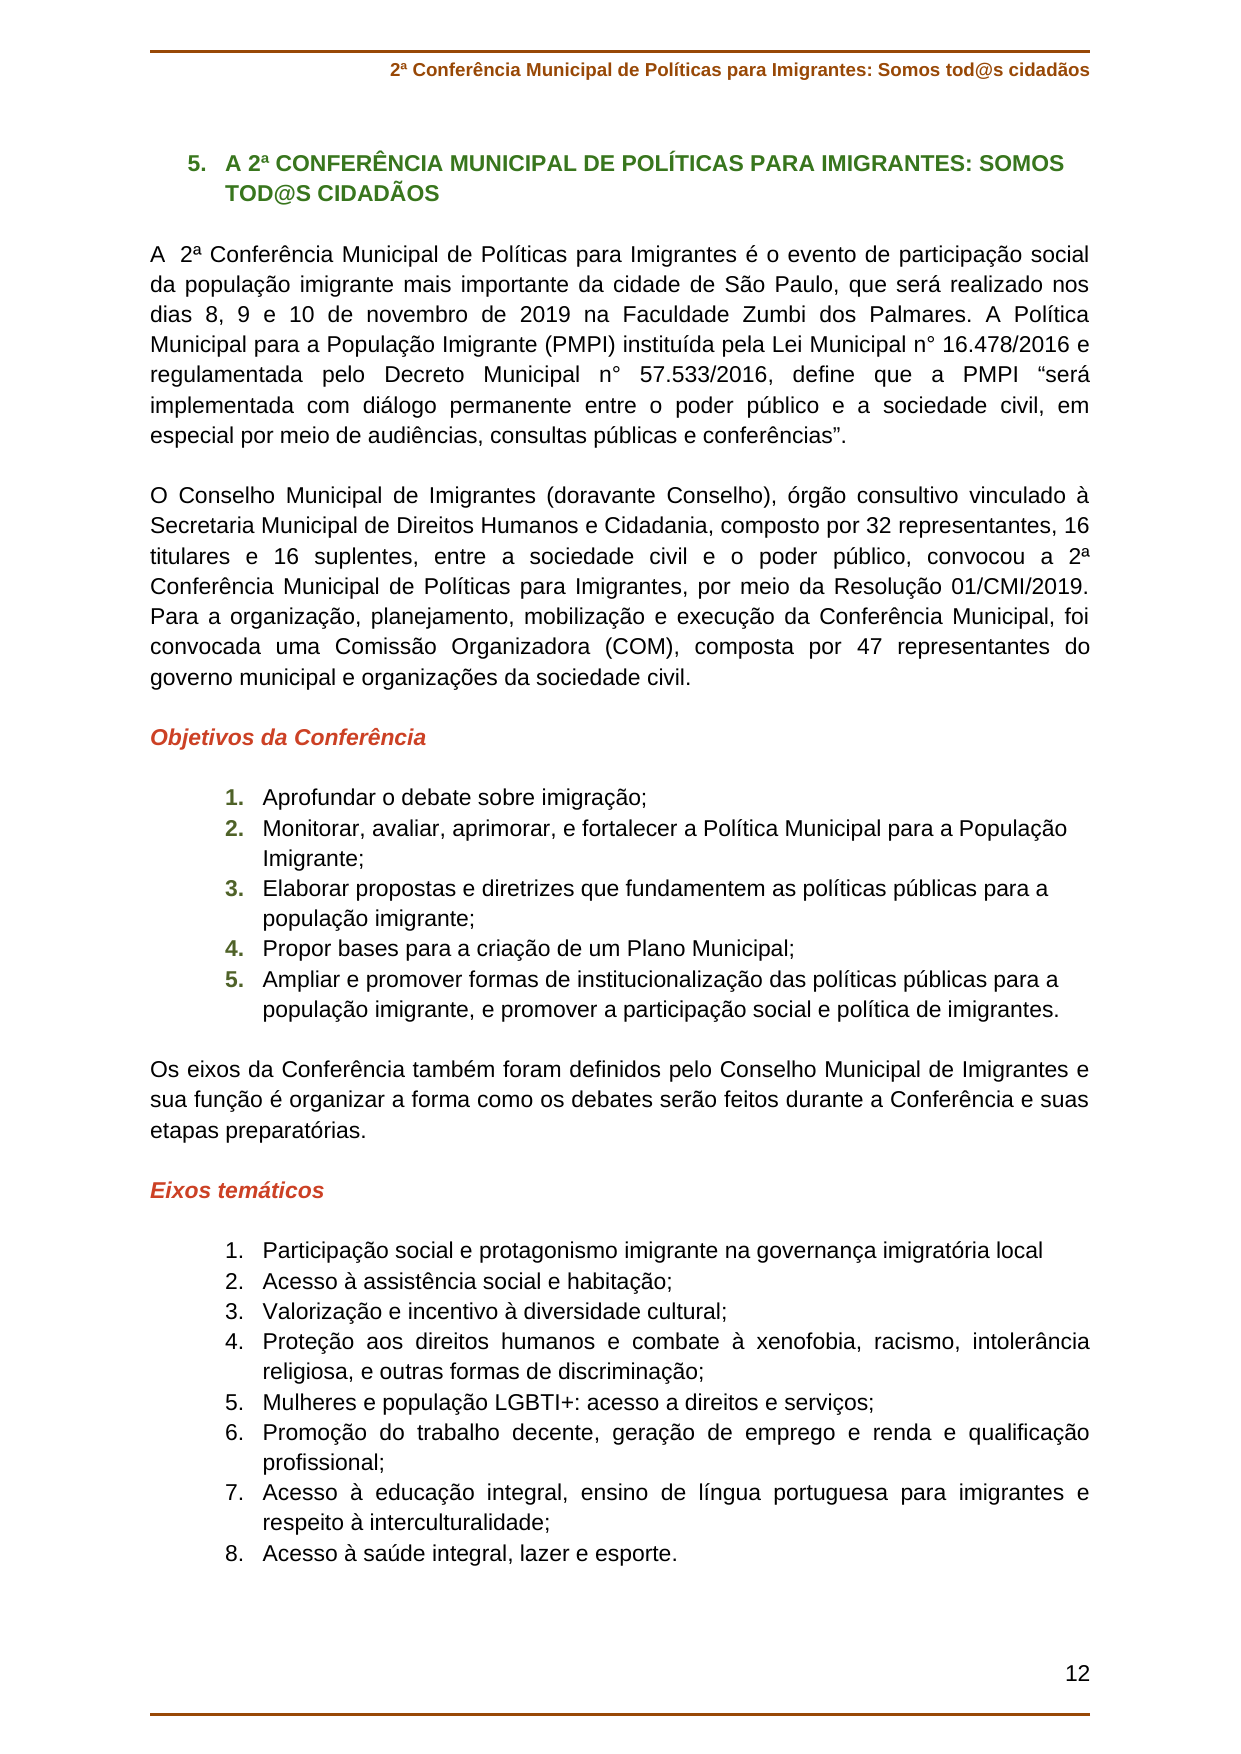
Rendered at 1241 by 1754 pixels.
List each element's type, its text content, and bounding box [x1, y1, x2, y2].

list Mulheres e população LGBTI+: acesso a direitos e serviços; [225, 1388, 1090, 1415]
text O Conselho Municipal de Imigrantes (doravante Conselho), órgão consultivo vinculado à Secretaria Municipal de Direitos Humanos e Cidadania, composto por 32 representantes, 16 titulares e 16 suplentes, entre a sociedade civil e o poder público, convocou a 2ª Conferência Municipal de Políticas para Imigrantes, por meio da Resolução 01/CMI/2019. Para a organização, planejamento, mobilização e execução da Conferência Municipal, foi convocada uma Comissão Organizadora (COM), composta por 47 representantes do governo municipal e organizações da sociedade civil. [150, 482, 1090, 690]
list Monitorar, avaliar, aprimorar, e fortalecer a Política Municipal para a População Imigrante; [225, 814, 1090, 871]
list Promoção do trabalho decente, geração de emprego e renda e qualificação profissional; [225, 1419, 1090, 1475]
text A 2ª Conferência Municipal de Políticas para Imigrantes é o evento de participação social da população imigrante mais importante da cidade de São Paulo, que será realizado nos dias 8, 9 e 10 de novembro de 2019 na Faculdade Zumbi dos Palmares. A Política Municipal para a População Imigrante (PMPI) instituída pela Lei Municipal n° 16.478/2016 e regulamentada pelo Decreto Municipal n° 57.533/2016, define que a PMPI “será implementada com diálogo permanente entre o poder público e a sociedade civil, em especial por meio de audiências, consultas públicas e conferências”. [150, 241, 1090, 448]
list Valorização e incentivo à diversidade cultural; [225, 1298, 1090, 1324]
list Proteção aos direitos humanos e combate à xenofobia, racismo, intolerância religiosa, e outras formas de discriminação; [225, 1328, 1090, 1385]
list Ampliar e promover formas de institucionalização das políticas públicas para a população imigrante, e promover a participação social e política de imigrantes. [225, 966, 1090, 1022]
text Objetivos da Conferência [150, 724, 1090, 750]
text Os eixos da Conferência também foram definidos pelo Conselho Municipal de Imigrantes e sua função é organizar a forma como os debates serão feitos durante a Conferência e suas etapas preparatórias. [150, 1056, 1090, 1143]
text Eixos temáticos [150, 1177, 1090, 1203]
list Acesso à assistência social e habitação; [225, 1268, 1090, 1294]
list Propor bases para a criação de um Plano Municipal; [225, 935, 1090, 962]
list Acesso à saúde integral, lazer e esporte. [225, 1539, 1090, 1566]
list Acesso à educação integral, ensino de língua portuguesa para imigrantes e respeito à interculturalidade; [225, 1479, 1090, 1536]
list Aprofundar o debate sobre imigração; [225, 784, 1090, 811]
list Elaborar propostas e diretrizes que fundamentem as políticas públicas para a população imigrante; [225, 875, 1090, 932]
list Participação social e protagonismo imigrante na governança imigratória local [225, 1237, 1090, 1264]
list A 2ª CONFERÊNCIA MUNICIPAL DE POLÍTICAS PARA IMIGRANTES: SOMOS TOD@S CIDADÃOS [187, 150, 1090, 207]
